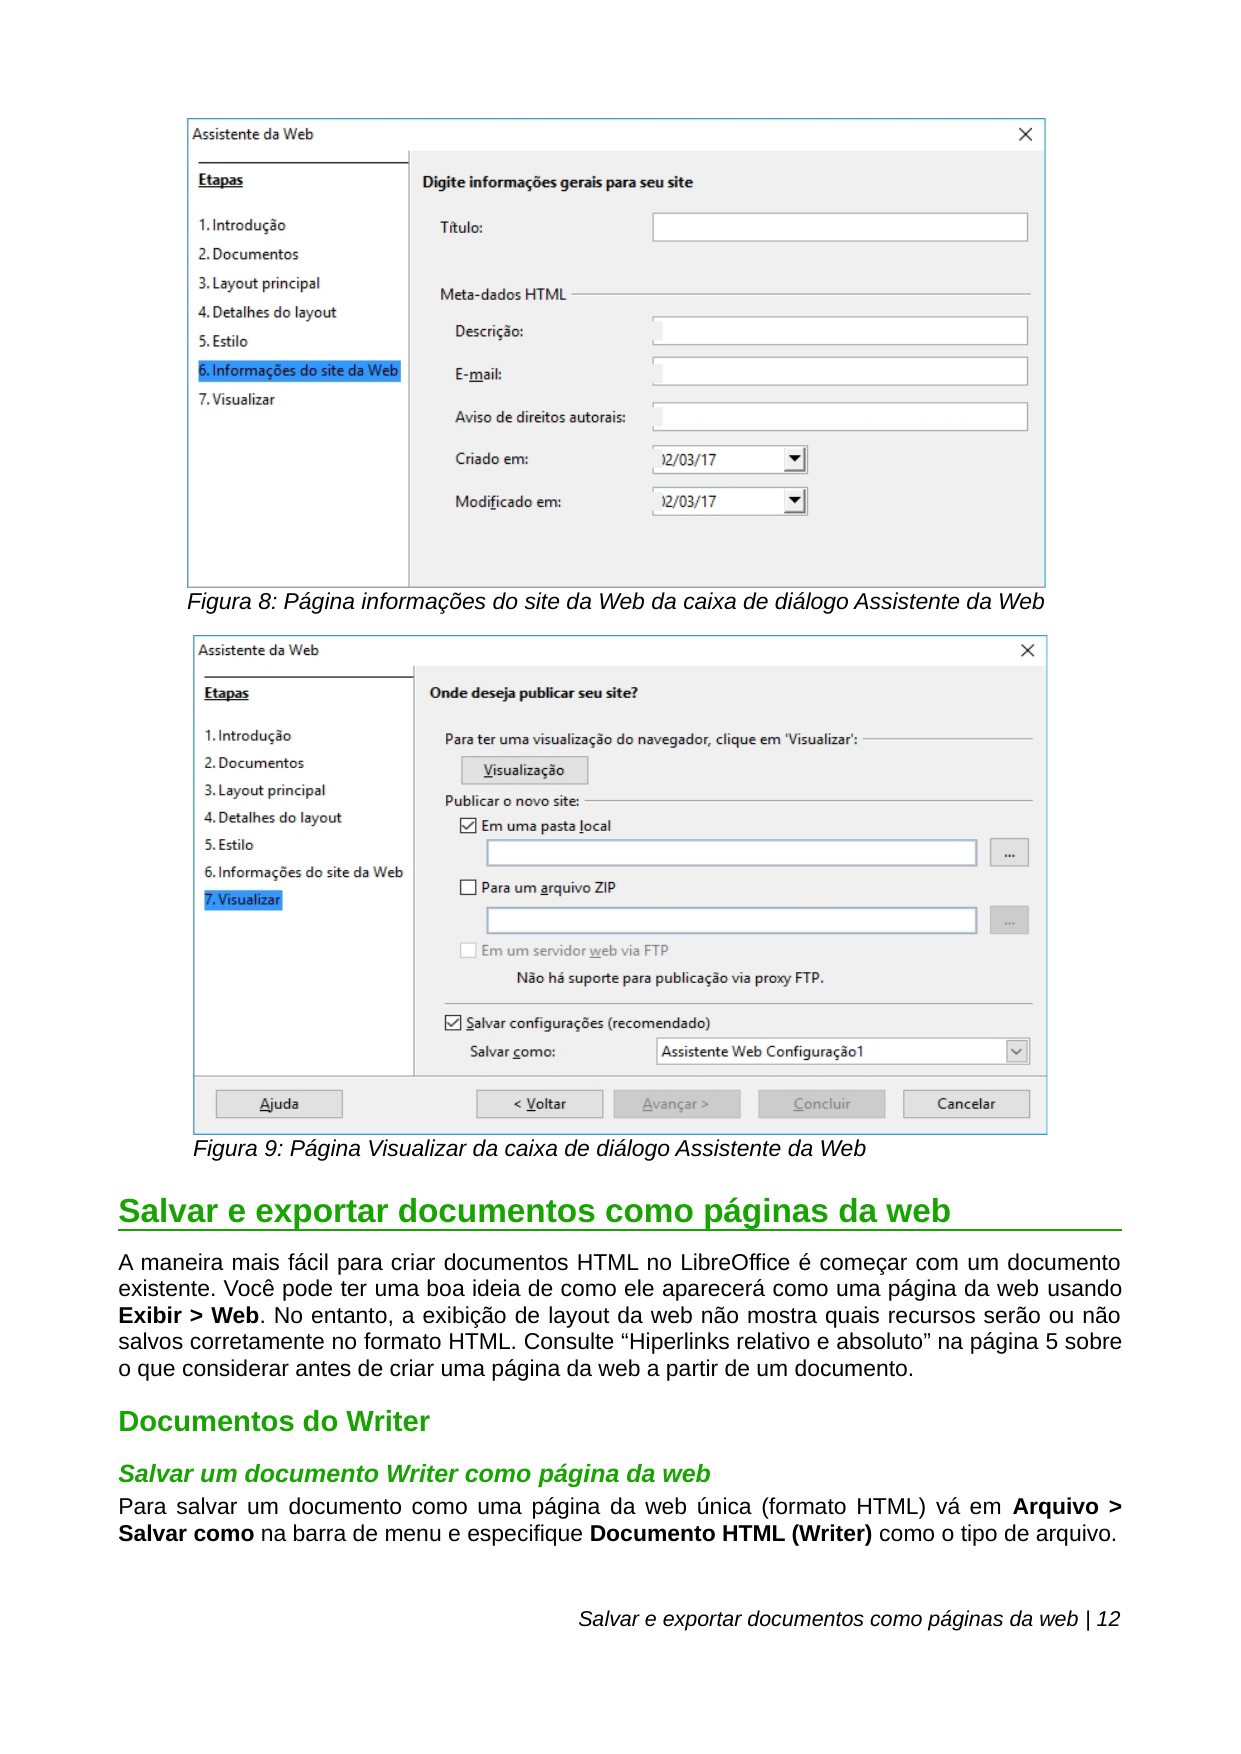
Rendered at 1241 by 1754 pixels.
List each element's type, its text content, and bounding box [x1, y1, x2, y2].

subtitle Salvar um documento Writer como página da web [118, 1459, 1122, 1487]
subtitle Salvar e exportar documentos como páginas da web [118, 1191, 1122, 1229]
picture [192, 635, 1048, 1135]
text Para salvar um documento como uma página da web única (formato HTML) vá em Arquivo > Salvar como na barra de menu e especifique Documento HTML (Writer) como o tipo de arquivo. [118, 1493, 1122, 1546]
text Figura 8: Página informações do site da Web da caixa de diálogo Assistente da Web [187, 588, 1053, 614]
text Figura 9: Página Visualizar da caixa de diálogo Assistente da Web [193, 1135, 1047, 1161]
subtitle Documentos do Writer [118, 1404, 1122, 1438]
picture [186, 118, 1046, 588]
text A maneira mais fácil para criar documentos HTML no LibreOffice é começar com um documento existente. Você pode ter uma boa ideia de como ele aparecerá como uma página da web usando Exibir > Web. No entanto, a exibição de layout da web não mostra quais recursos serão ou não salvos corretamente no formato HTML. Consulte “Hiperlinks relativo e absoluto” na página 5 sobre o que considerar antes de criar uma página da web a partir de um documento. [118, 1249, 1122, 1381]
